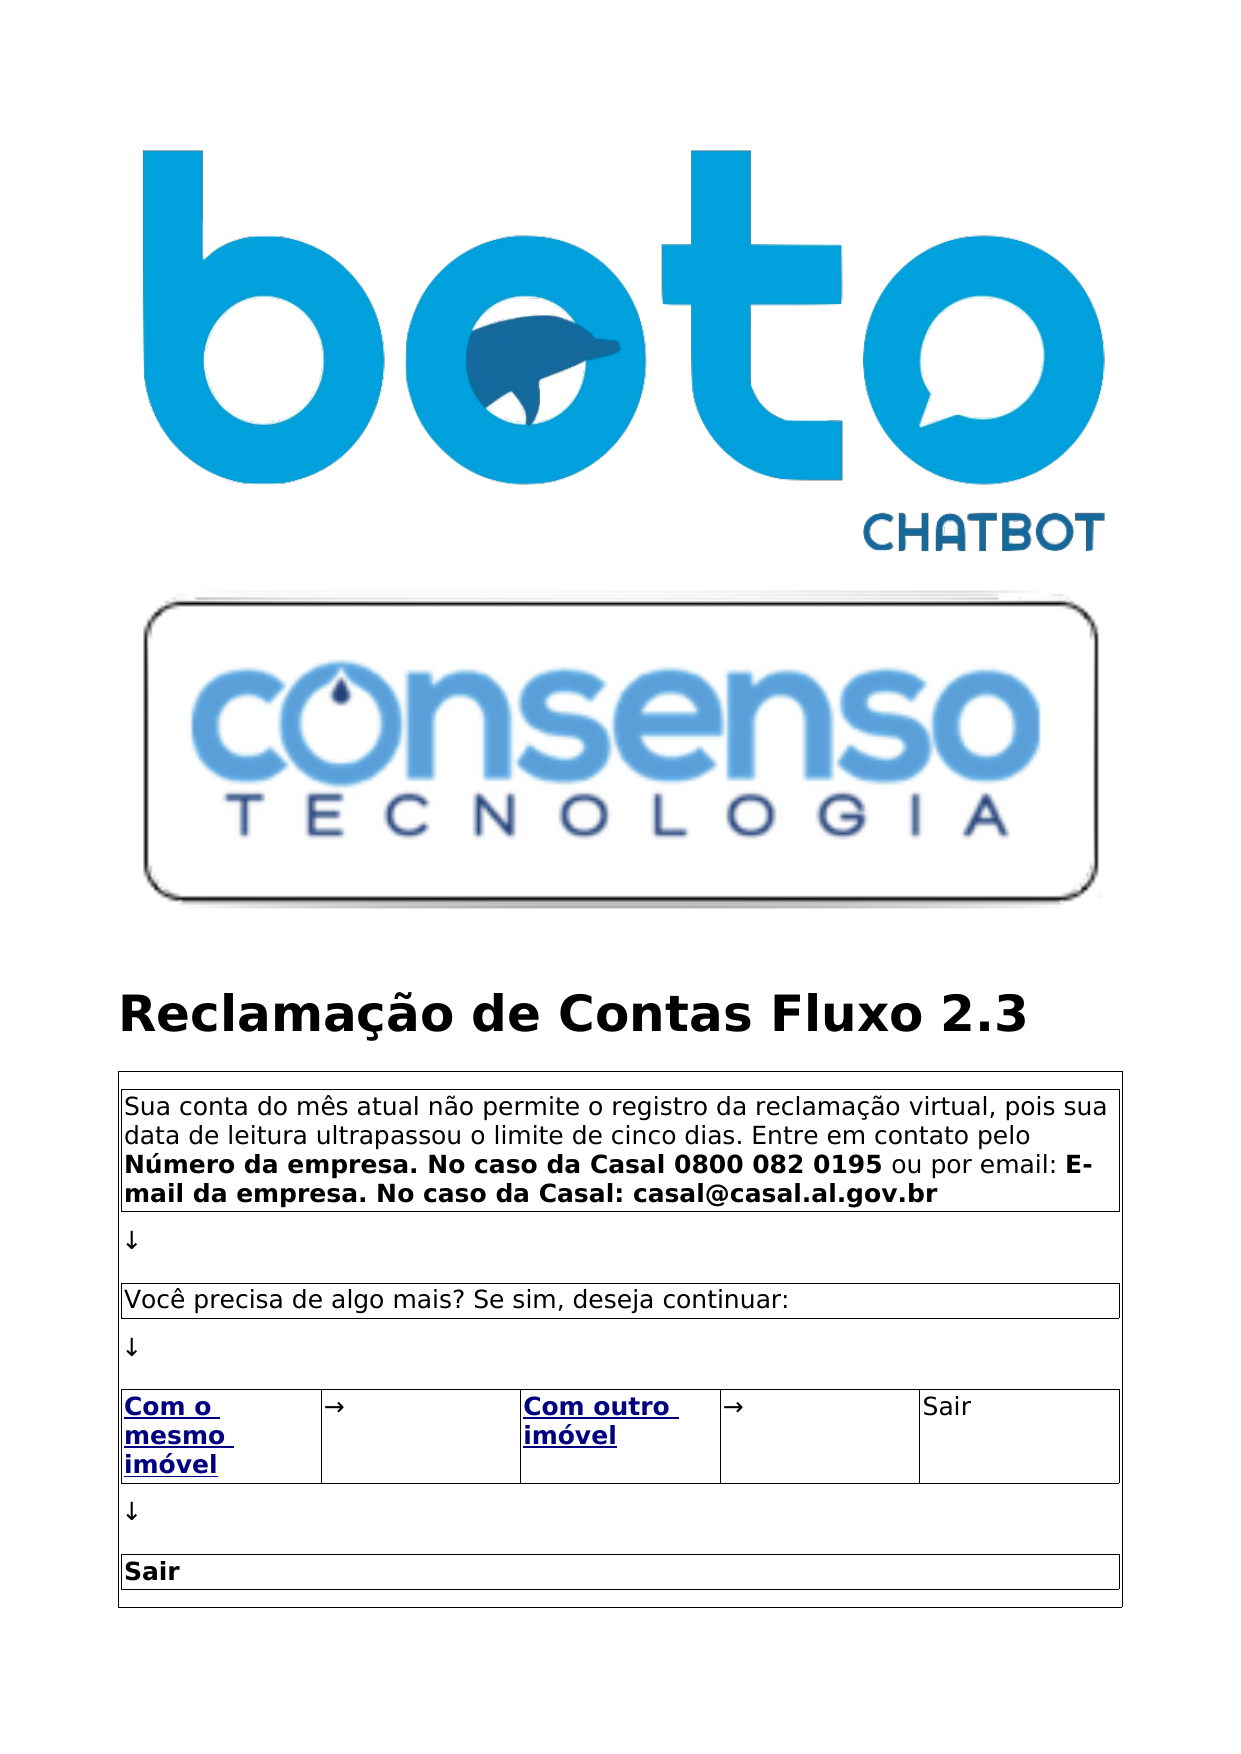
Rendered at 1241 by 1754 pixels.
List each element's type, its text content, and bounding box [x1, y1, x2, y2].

table_header ↓ ↓ ↓ [119, 1072, 1122, 1607]
table_header Com outro imóvel [521, 1390, 720, 1483]
table_header Você precisa de algo mais? Se sim, deseja continuar: [122, 1284, 1119, 1318]
table_header Sair [122, 1555, 1119, 1589]
table_header Com o mesmo imóvel [122, 1390, 321, 1483]
table_header → [721, 1390, 919, 1483]
table_header Sua conta do mês atual não permite o registro da reclamação virtual, pois sua data de leitura ultrapassou o limite de cinco dias. Entre em contato pelo Número da empresa. No caso da Casal 0800 082 0195 ou por email: E-mail da empresa. No caso da Casal: casal@casal.al.gov.br [122, 1090, 1119, 1211]
subtitle Reclamação de Contas Fluxo 2.3 [118, 985, 1122, 1044]
table_header → [322, 1390, 520, 1483]
picture [118, 118, 1123, 575]
table_header Sair [920, 1390, 1119, 1483]
picture [118, 586, 1123, 936]
